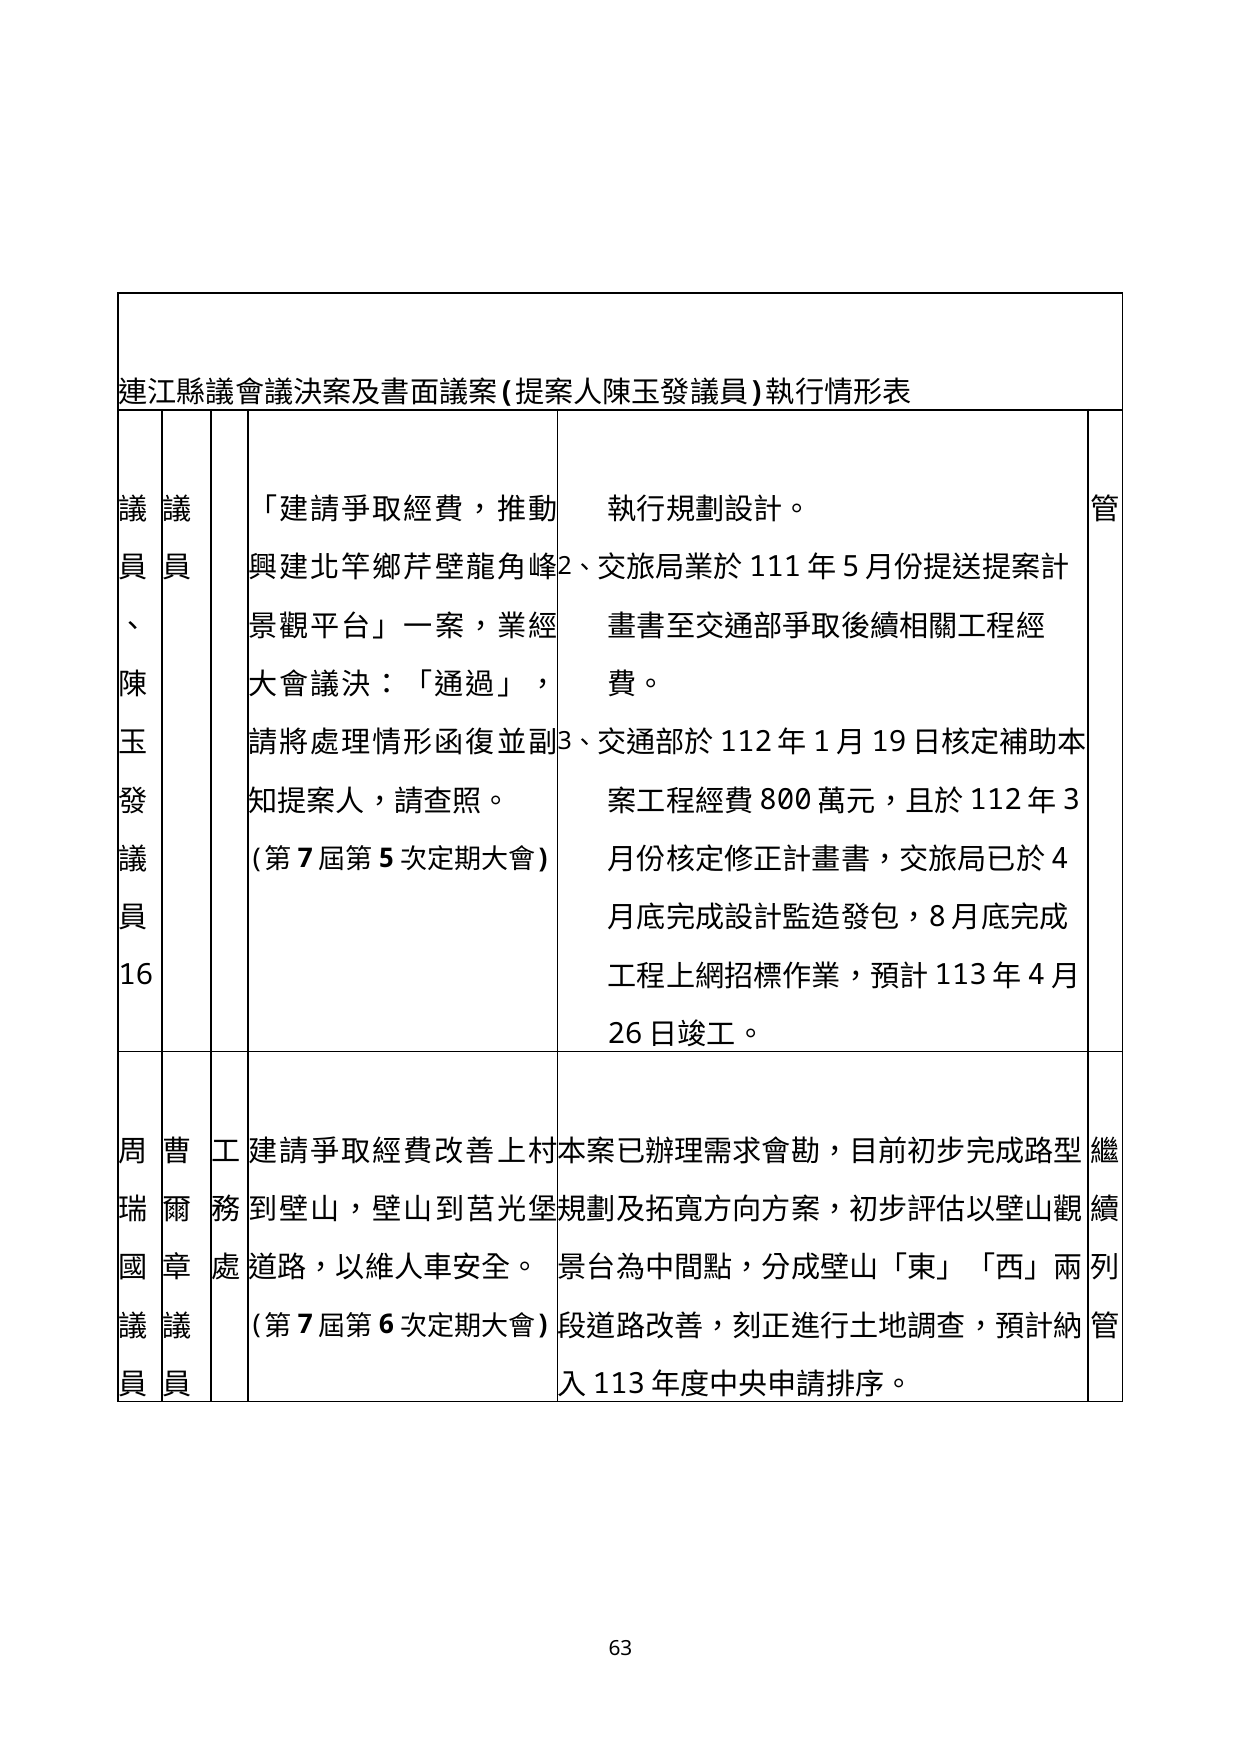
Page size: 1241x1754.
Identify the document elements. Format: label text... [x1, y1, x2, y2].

table_cell 繼續列管 [1089, 1052, 1122, 1401]
table_header 連江縣議會議決案及書面議案(提案人陳玉發議員)執行情形表 [119, 294, 1122, 409]
table_cell 建請爭取經費改善上村到壁山，壁山到莒光堡道路，以維人車安全。 (第7屆第6次定期大會) [249, 1052, 557, 1401]
table_cell 本案已辦理需求會勘，目前初步完成路型規劃及拓寬方向方案，初步評估以壁山觀景台為中間點，分成壁山「東」「西」兩段道路改善，刻正進行土地調查，預計納入113年度中央申請排序。 [558, 1052, 1087, 1401]
table_cell 工務處 [212, 1052, 247, 1401]
table_cell 周瑞國議員 [119, 1052, 161, 1401]
table_cell 本案事涉交旅局、工務處、產發處；由本府統籌列管執行情形如下: 由工務處提供小額經費予交旅局辦理執行規劃設計。 交旅局業於111年5月份提送提案計畫書至交通部爭取後續相關工程經費。 交通部於112年1月19日核定補助本案工程經費800萬元，且於112年3月份核定修正計畫書，交旅局已於4月底完成設計監造發包，8月底完成工程上網招標作業，預計113年4月26日竣工。 [558, 411, 1087, 1051]
table_cell [212, 411, 247, 1051]
table_cell 議員 [163, 411, 210, 1051]
table_cell 管 [1089, 411, 1122, 1051]
table_cell 曹爾章議員 [163, 1052, 210, 1401]
table_cell 議員 、陳玉發議員 16 [119, 411, 161, 1051]
table_cell 「建請爭取經費，推動興建北竿鄉芹壁龍角峰景觀平台」一案，業經大會議決：「通過」，請將處理情形函復並副知提案人，請查照。 (第7屆第5次定期大會) [249, 411, 557, 1051]
